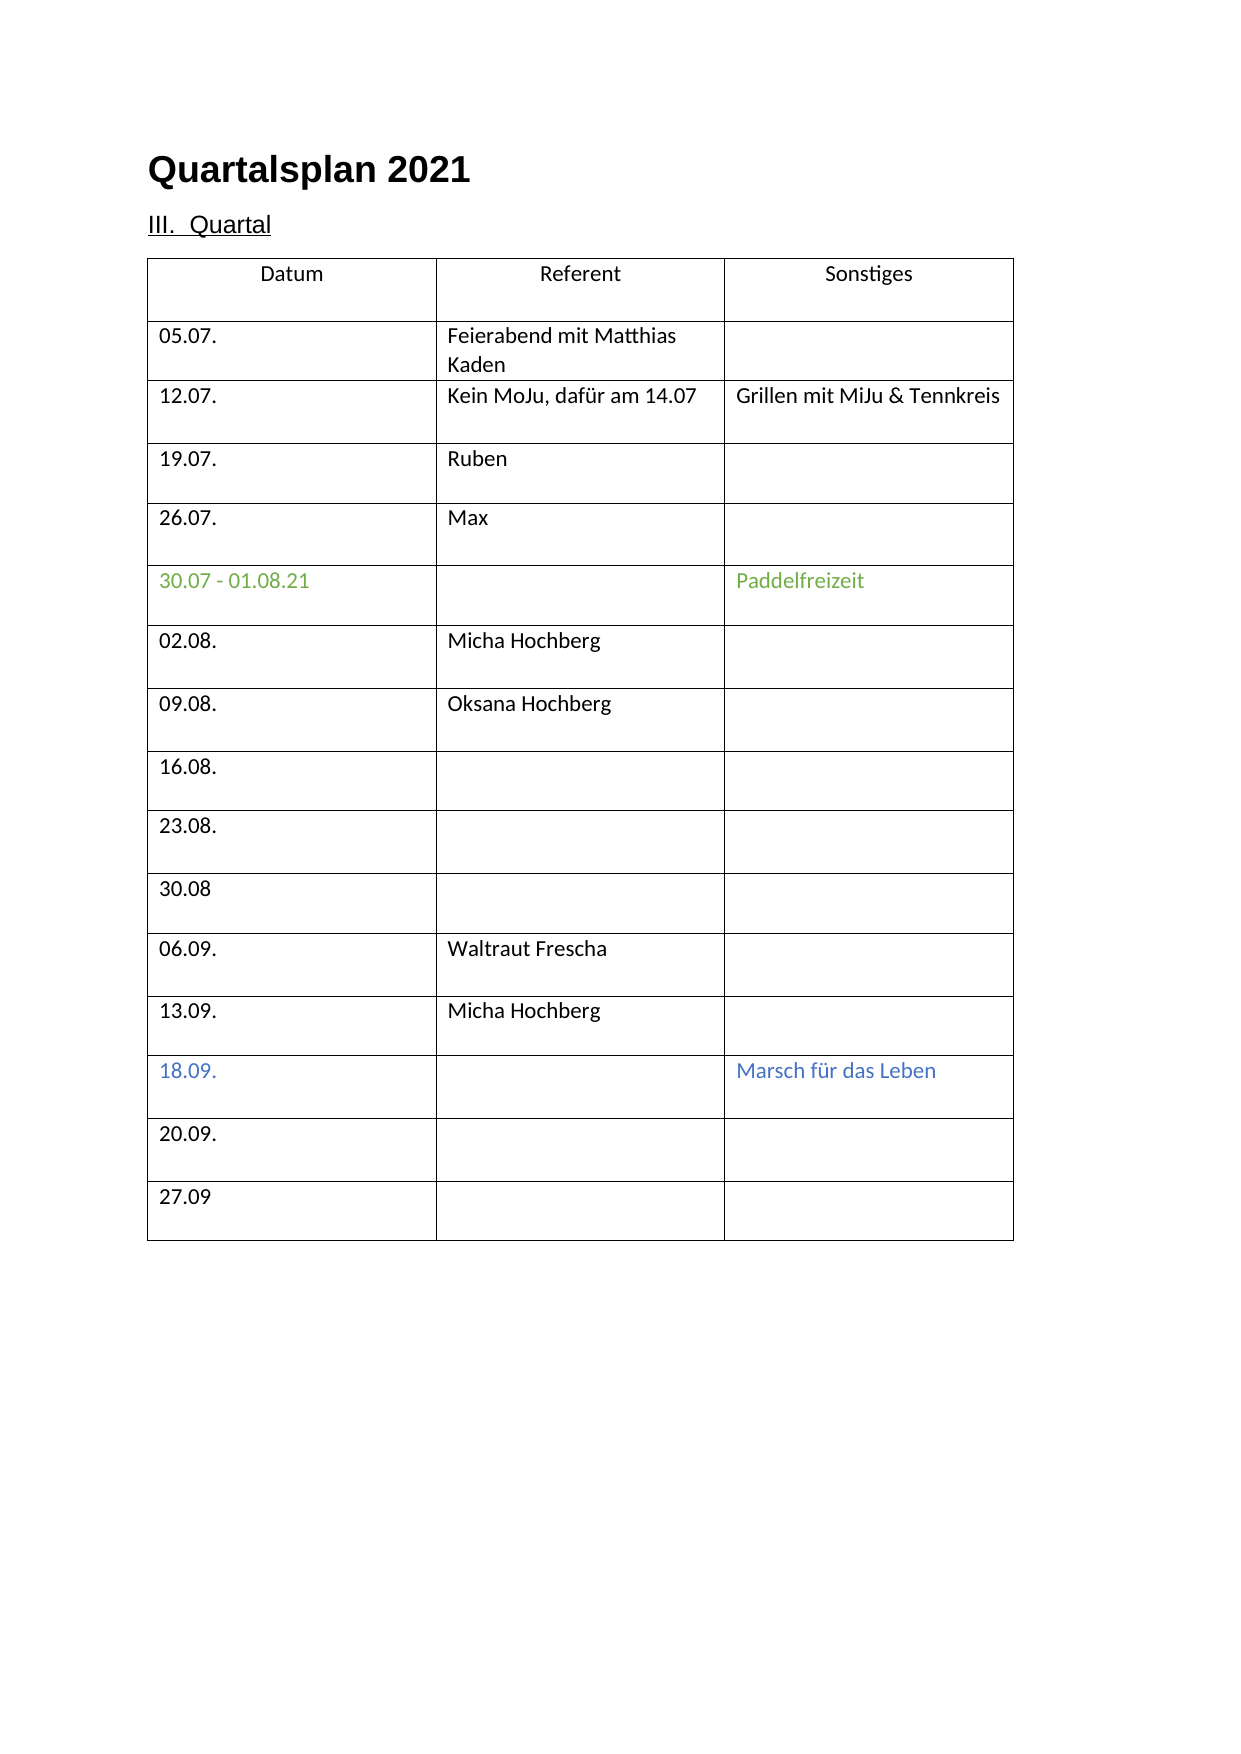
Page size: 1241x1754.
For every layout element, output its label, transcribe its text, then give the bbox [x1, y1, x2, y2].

table_cell Kein MoJu, dafür am 14.07 [437, 381, 724, 443]
table_cell 30.07 - 01.08.21 [148, 566, 436, 625]
table_cell 18.09. [148, 1056, 436, 1118]
table_cell [437, 1056, 724, 1118]
table_cell 30.08 [148, 874, 436, 933]
table_cell 23.08. [148, 811, 436, 873]
table_cell [725, 322, 1013, 380]
table_cell 26.07. [148, 504, 436, 565]
table_cell [725, 626, 1013, 688]
table_cell Micha Hochberg [437, 626, 724, 688]
table_cell 16.08. [148, 752, 436, 810]
table_cell Waltraut Frescha [437, 934, 724, 996]
table_cell 20.09. [148, 1119, 436, 1181]
table_cell 19.07. [148, 444, 436, 502]
table_cell Max [437, 504, 724, 565]
table_cell Grillen mit MiJu & Tennkreis [725, 381, 1013, 443]
text Quartalsplan 2021 [148, 148, 1093, 191]
table_cell [725, 1119, 1013, 1181]
table_cell [725, 811, 1013, 873]
table_cell [725, 1182, 1013, 1240]
table_cell [437, 1182, 724, 1240]
table_cell 13.09. [148, 997, 436, 1055]
table_cell [725, 444, 1013, 502]
table_cell Paddelfreizeit [725, 566, 1013, 625]
table_cell [725, 689, 1013, 751]
table_cell Micha Hochberg [437, 997, 724, 1055]
table_cell 06.09. [148, 934, 436, 996]
table_cell [437, 752, 724, 810]
text III. Quartal [148, 210, 1093, 239]
table_cell 12.07. [148, 381, 436, 443]
table_cell [437, 566, 724, 625]
table_cell 05.07. [148, 322, 436, 380]
table_header Datum [148, 259, 436, 321]
table_cell [725, 934, 1013, 996]
table_header Referent [437, 259, 724, 321]
table_cell [437, 874, 724, 933]
table_cell [437, 1119, 724, 1181]
table_cell 02.08. [148, 626, 436, 688]
table_cell Ruben [437, 444, 724, 502]
table_cell [725, 997, 1013, 1055]
table_cell [725, 504, 1013, 565]
table_cell Feierabend mit Matthias Kaden [437, 322, 724, 380]
table_cell [725, 874, 1013, 933]
table_cell 09.08. [148, 689, 436, 751]
table_cell Oksana Hochberg [437, 689, 724, 751]
table_cell [437, 811, 724, 873]
table_cell [725, 752, 1013, 810]
table_cell Marsch für das Leben [725, 1056, 1013, 1118]
table_header Sonstiges [725, 259, 1013, 321]
table_cell 27.09 [148, 1182, 436, 1240]
